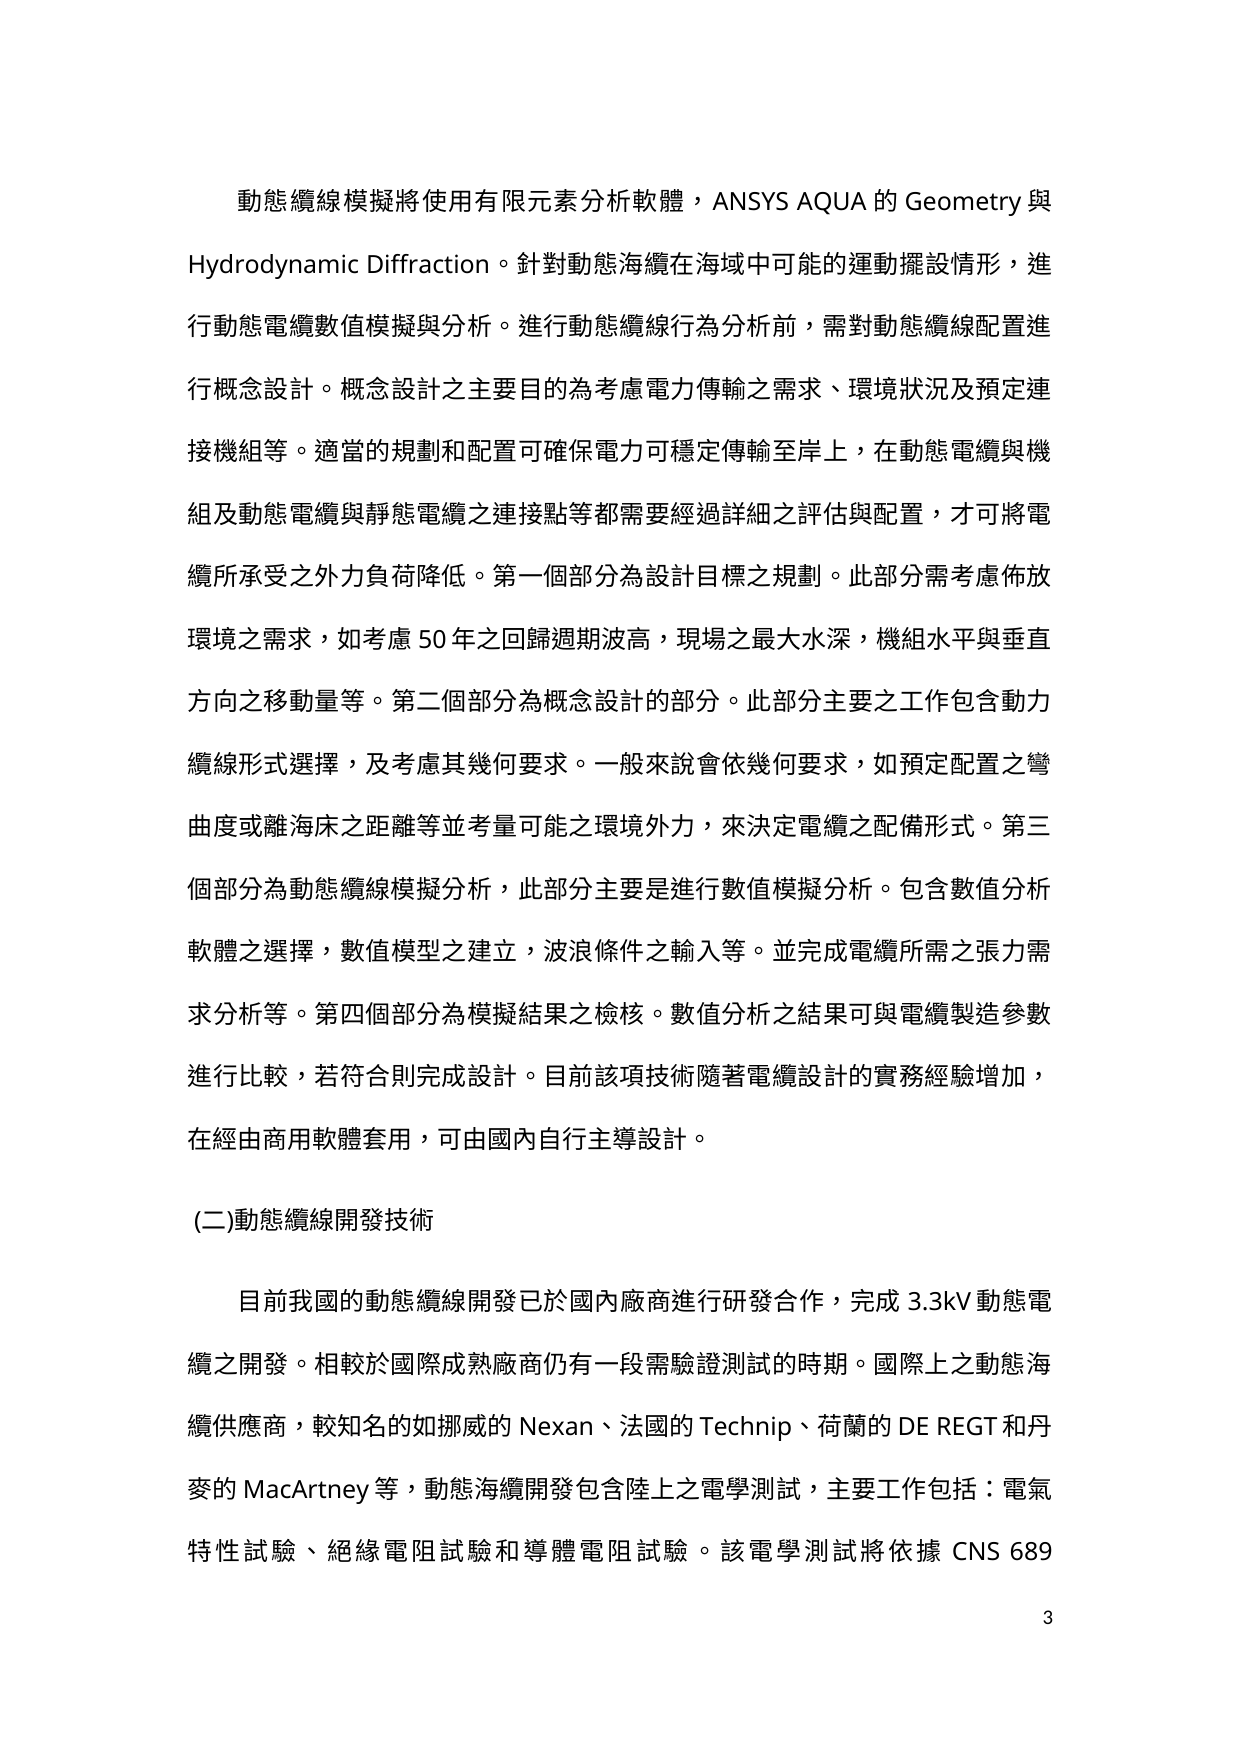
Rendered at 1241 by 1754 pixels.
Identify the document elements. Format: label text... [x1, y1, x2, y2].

text 動態纜線模擬將使用有限元素分析軟體，ANSYS AQUA的Geometry與Hydrodynamic Diffraction。針對動態海纜在海域中可能的運動擺設情形，進行動態電纜數值模擬與分析。進行動態纜線行為分析前，需對動態纜線配置進行概念設計。概念設計之主要目的為考慮電力傳輸之需求、環境狀況及預定連接機組等。適當的規劃和配置可確保電力可穩定傳輸至岸上，在動態電纜與機組及動態電纜與靜態電纜之連接點等都需要經過詳細之評估與配置，才可將電纜所承受之外力負荷降低。第一個部分為設計目標之規劃。此部分需考慮佈放環境之需求，如考慮50年之回歸週期波高，現場之最大水深，機組水平與垂直方向之移動量等。第二個部分為概念設計的部分。此部分主要之工作包含動力纜線形式選擇，及考慮其幾何要求。一般來說會依幾何要求，如預定配置之彎曲度或離海床之距離等並考量可能之環境外力，來決定電纜之配備形式。第三個部分為動態纜線模擬分析，此部分主要是進行數值模擬分析。包含數值分析軟體之選擇，數值模型之建立，波浪條件之輸入等。並完成電纜所需之張力需求分析等。第四個部分為模擬結果之檢核。數值分析之結果可與電纜製造參數進行比較，若符合則完成設計。目前該項技術隨著電纜設計的實務經驗增加，在經由商用軟體套用，可由國內自行主導設計。 [187, 158, 1053, 1158]
text 目前我國的動態纜線開發已於國內廠商進行研發合作，完成3.3kV動態電纜之開發。相較於國際成熟廠商仍有一段需驗證測試的時期。國際上之動態海纜供應商，較知名的如挪威的Nexan、法國的Technip、荷蘭的DE REGT和丹麥的MacArtney等，動態海纜開發包含陸上之電學測試，主要工作包括：電氣特性試驗、絕緣電阻試驗和導體電阻試驗。該電學測試將依據CNS 689 [187, 1258, 1053, 1571]
text (二)動態纜線開發技術 [187, 1177, 1053, 1239]
